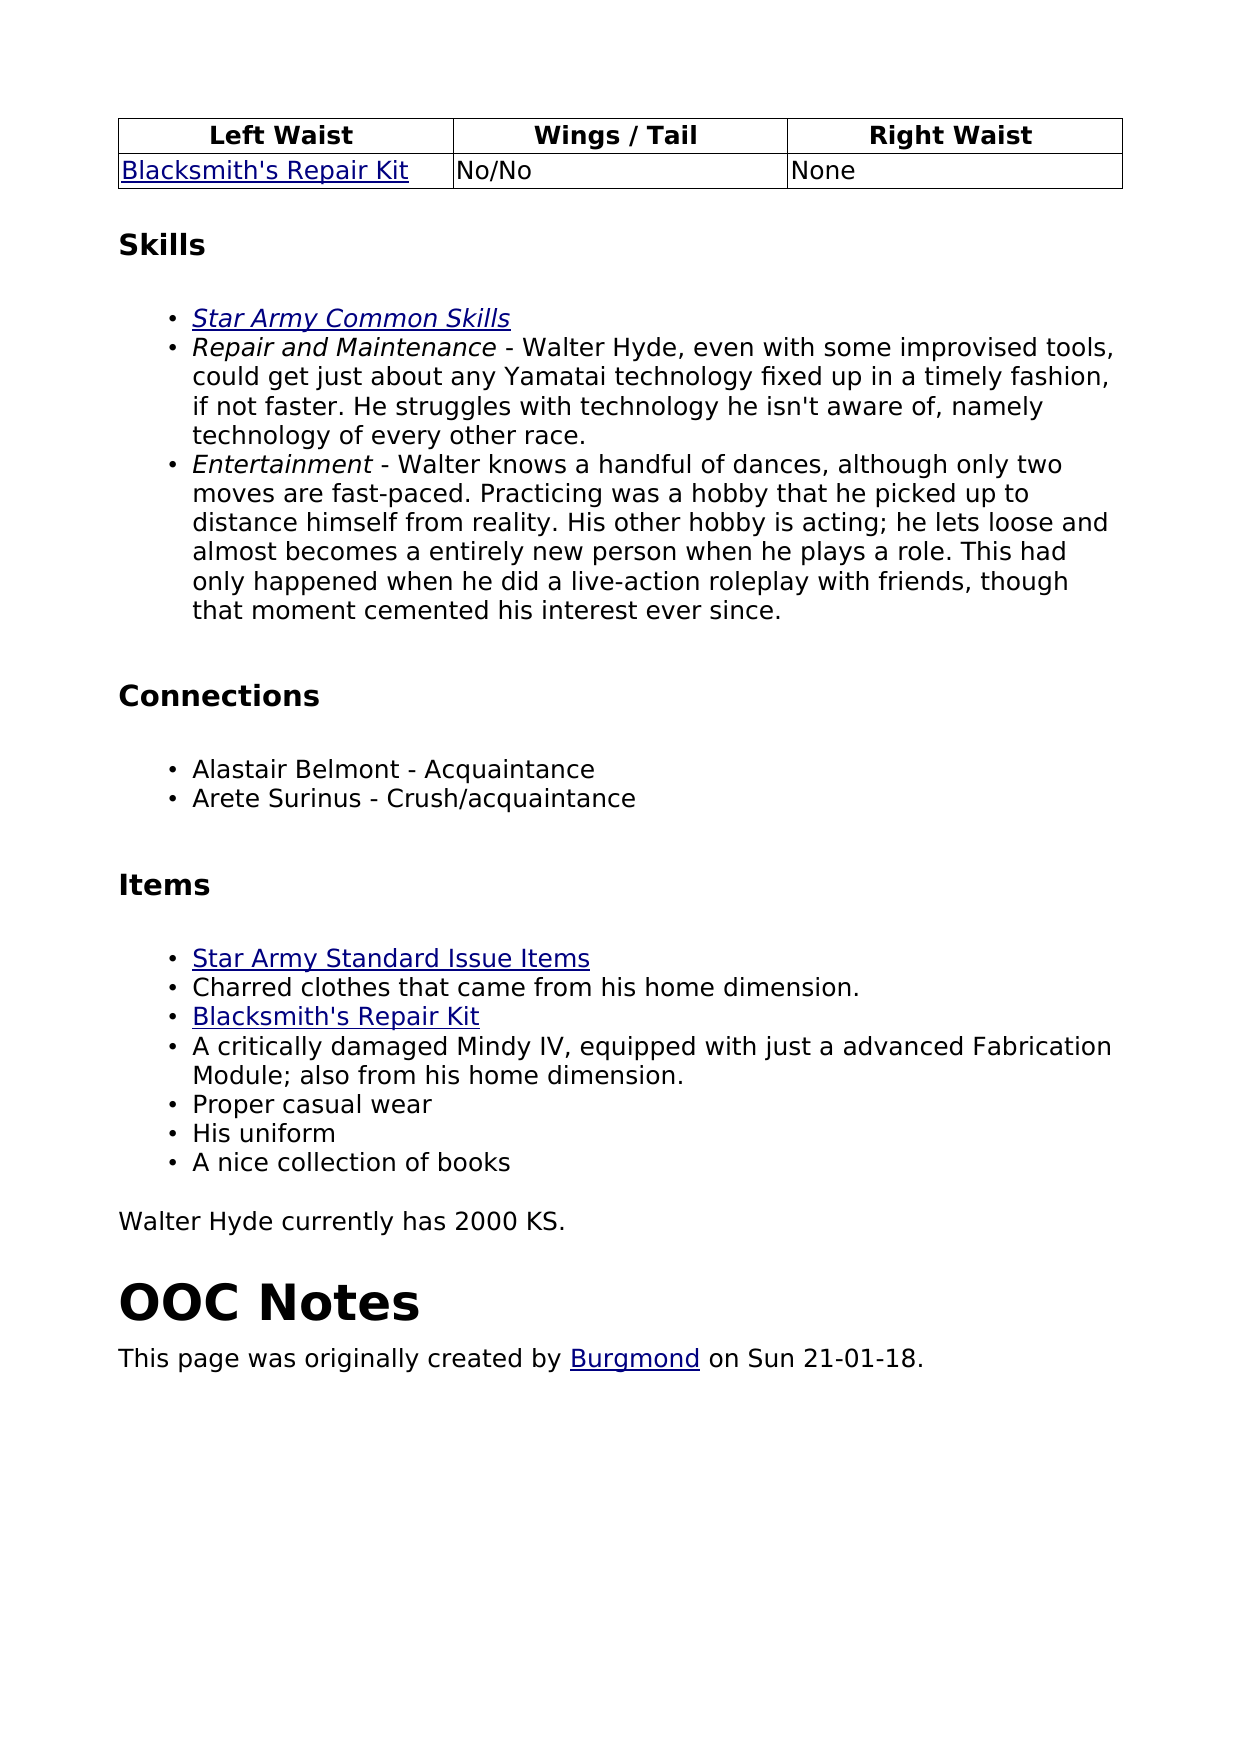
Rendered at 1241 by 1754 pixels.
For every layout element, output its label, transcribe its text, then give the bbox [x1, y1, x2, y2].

list Proper casual wear [177, 1090, 1122, 1119]
list Entertainment - Walter knows a handful of dances, although only two moves are fast-paced. Practicing was a hobby that he picked up to distance himself from reality. His other hobby is acting; he lets loose and almost becomes a entirely new person when he plays a role. This had only happened when he did a live-action roleplay with friends, though that moment cemented his interest ever since. [177, 450, 1122, 625]
list His uniform [177, 1119, 1122, 1148]
list Charred clothes that came from his home dimension. [177, 973, 1122, 1002]
list Blacksmith's Repair Kit [177, 1002, 1122, 1032]
table_cell Wings / Tail [454, 119, 787, 153]
list Arete Surinus - Crush/acquaintance [177, 784, 1122, 814]
list Repair and Maintenance - Walter Hyde, even with some improvised tools, could get just about any Yamatai technology fixed up in a timely fashion, if not faster. He struggles with technology he isn't aware of, namely technology of every other race. [177, 333, 1122, 450]
subtitle OOC Notes [118, 1274, 1122, 1332]
table_cell Left Waist [119, 119, 453, 153]
table_cell Blacksmith's Repair Kit [119, 154, 453, 188]
list A critically damaged Mindy IV, equipped with just a advanced Fabrication Module; also from his home dimension. [177, 1032, 1122, 1090]
list A nice collection of books [177, 1148, 1122, 1177]
list Star Army Standard Issue Items [177, 944, 1122, 973]
list Alastair Belmont - Acquaintance [177, 755, 1122, 784]
text This page was originally created by Burgmond on Sun 21-01-18. [118, 1344, 1122, 1373]
subtitle Connections [118, 679, 1122, 713]
subtitle Items [118, 868, 1122, 902]
list Star Army Common Skills [177, 304, 1122, 333]
table_cell No/No [454, 154, 787, 188]
table_cell Right Waist [788, 119, 1122, 153]
table_cell None [788, 154, 1122, 188]
subtitle Skills [118, 228, 1122, 262]
text Walter Hyde currently has 2000 KS. [118, 1207, 1122, 1236]
